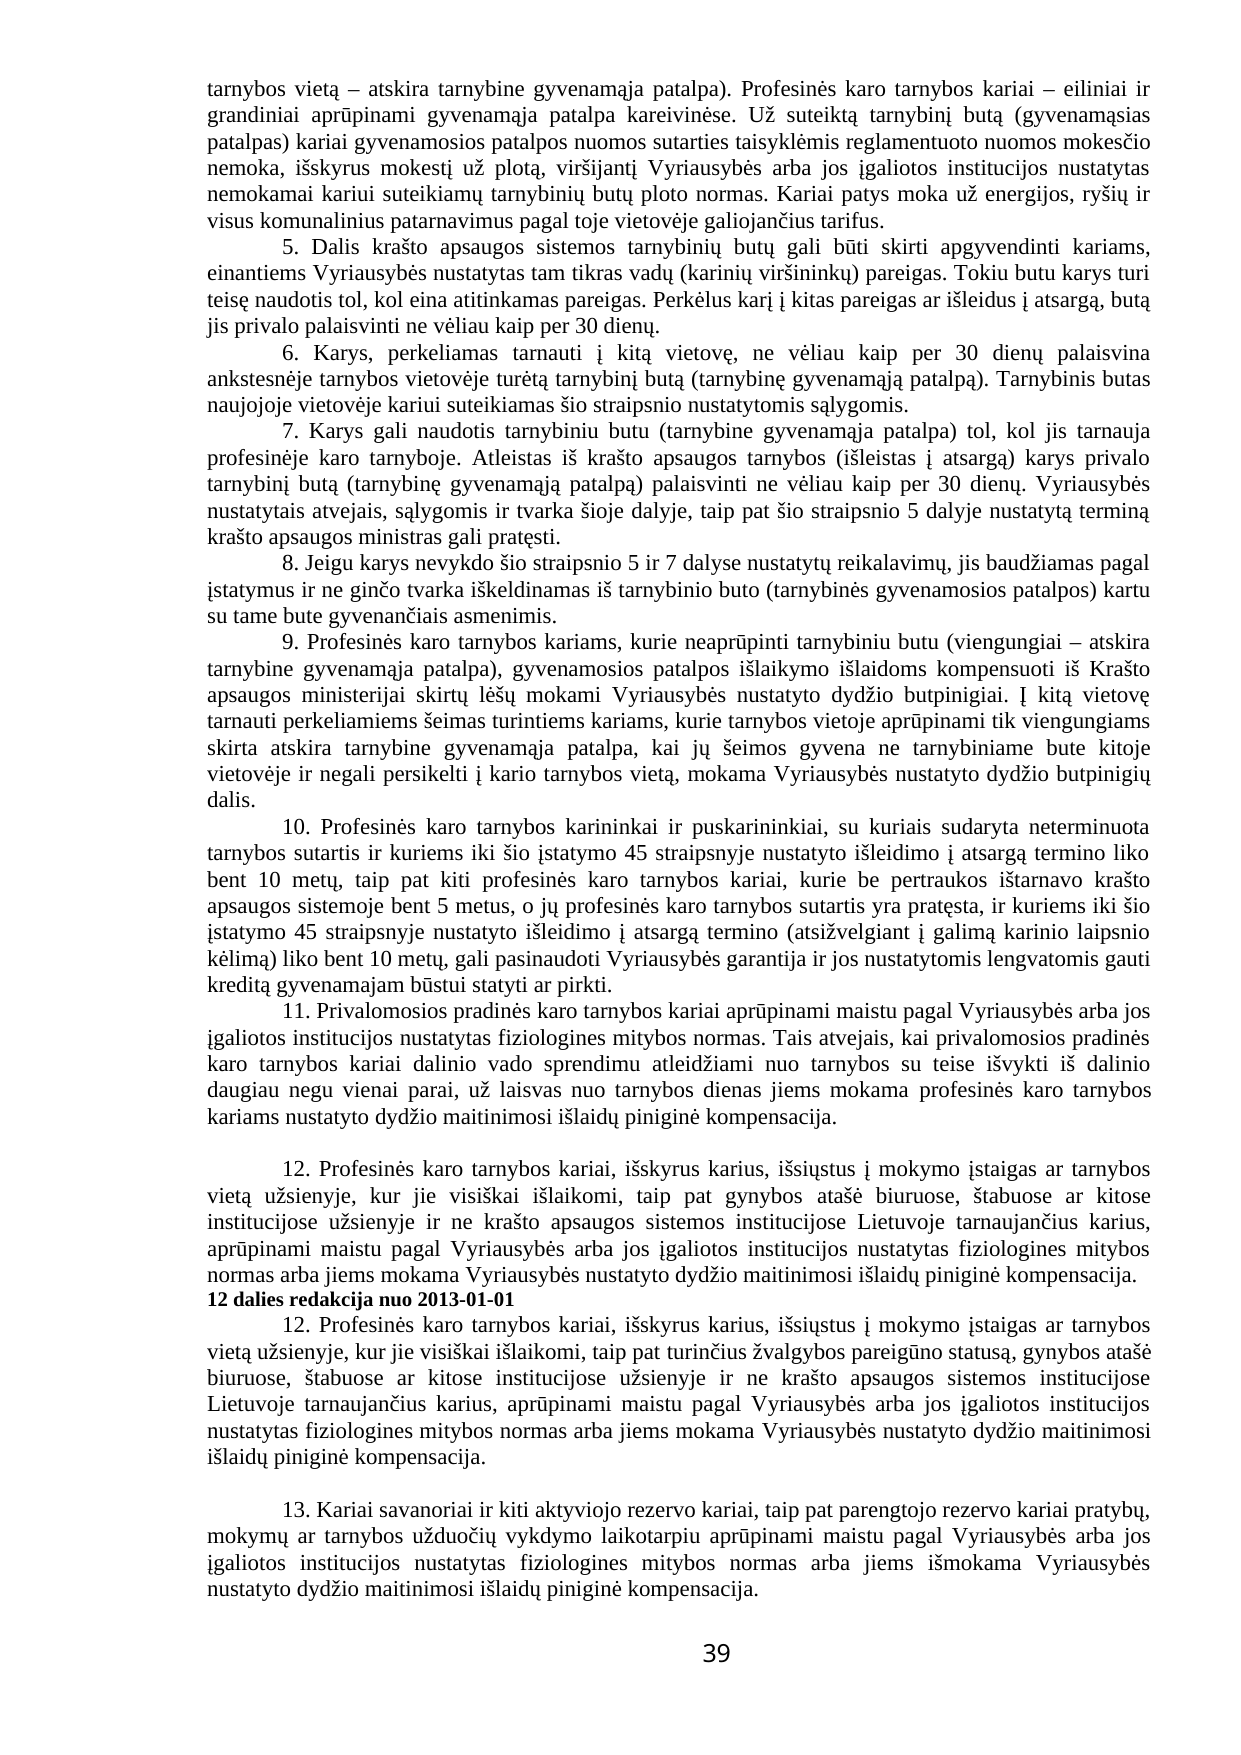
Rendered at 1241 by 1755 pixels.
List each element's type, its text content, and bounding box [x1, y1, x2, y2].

text 5. Dalis krašto apsaugos sistemos tarnybinių butų gali būti skirti apgyvendinti kariams, einantiems Vyriausybės nustatytas tam tikras vadų (karinių viršininkų) pareigas. Tokiu butu karys turi teisę naudotis tol, kol eina atitinkamas pareigas. Perkėlus karį į kitas pareigas ar išleidus į atsargą, butą jis privalo palaisvinti ne vėliau kaip per 30 dienų. [207, 233, 1152, 338]
text 12. Profesinės karo tarnybos kariai, išskyrus karius, išsiųstus į mokymo įstaigas ar tarnybos vietą užsienyje, kur jie visiškai išlaikomi, taip pat turinčius žvalgybos pareigūno statusą, gynybos atašė biuruose, štabuose ar kitose institucijose užsienyje ir ne krašto apsaugos sistemos institucijose Lietuvoje tarnaujančius karius, aprūpinami maistu pagal Vyriausybės arba jos įgaliotos institucijos nustatytas fiziologines mitybos normas arba jiems mokama Vyriausybės nustatyto dydžio maitinimosi išlaidų piniginė kompensacija. [207, 1311, 1152, 1469]
text 12 dalies redakcija nuo 2013-01-01 [207, 1287, 1152, 1311]
text 8. Jeigu karys nevykdo šio straipsnio 5 ir 7 dalyse nustatytų reikalavimų, jis baudžiamas pagal įstatymus ir ne ginčo tvarka iškeldinamas iš tarnybinio buto (tarnybinės gyvenamosios patalpos) kartu su tame bute gyvenančiais asmenimis. [207, 549, 1152, 628]
text 11. Privalomosios pradinės karo tarnybos kariai aprūpinami maistu pagal Vyriausybės arba jos įgaliotos institucijos nustatytas fiziologines mitybos normas. Tais atvejais, kai privalomosios pradinės karo tarnybos kariai dalinio vado sprendimu atleidžiami nuo tarnybos su teise išvykti iš dalinio daugiau negu vienai parai, už laisvas nuo tarnybos dienas jiems mokama profesinės karo tarnybos kariams nustatyto dydžio maitinimosi išlaidų piniginė kompensacija. [207, 997, 1152, 1129]
text 7. Karys gali naudotis tarnybiniu butu (tarnybine gyvenamąja patalpa) tol, kol jis tarnauja profesinėje karo tarnyboje. Atleistas iš krašto apsaugos tarnybos (išleistas į atsargą) karys privalo tarnybinį butą (tarnybinę gyvenamąją patalpą) palaisvinti ne vėliau kaip per 30 dienų. Vyriausybės nustatytais atvejais, sąlygomis ir tvarka šioje dalyje, taip pat šio straipsnio 5 dalyje nustatytą terminą krašto apsaugos ministras gali pratęsti. [207, 418, 1152, 549]
text 9. Profesinės karo tarnybos kariams, kurie neaprūpinti tarnybiniu butu (viengungiai – atskira tarnybine gyvenamąja patalpa), gyvenamosios patalpos išlaikymo išlaidoms kompensuoti iš Krašto apsaugos ministerijai skirtų lėšų mokami Vyriausybės nustatyto dydžio butpinigiai. Į kitą vietovę tarnauti perkeliamiems šeimas turintiems kariams, kurie tarnybos vietoje aprūpinami tik viengungiams skirta atskira tarnybine gyvenamąja patalpa, kai jų šeimos gyvena ne tarnybiniame bute kitoje vietovėje ir negali persikelti į kario tarnybos vietą, mokama Vyriausybės nustatyto dydžio butpinigių dalis. [207, 628, 1152, 813]
text 13. Kariai savanoriai ir kiti aktyviojo rezervo kariai, taip pat parengtojo rezervo kariai pratybų, mokymų ar tarnybos užduočių vykdymo laikotarpiu aprūpinami maistu pagal Vyriausybės arba jos įgaliotos institucijos nustatytas fiziologines mitybos normas arba jiems išmokama Vyriausybės nustatyto dydžio maitinimosi išlaidų piniginė kompensacija. [207, 1496, 1152, 1601]
text 10. Profesinės karo tarnybos karininkai ir puskarininkiai, su kuriais sudaryta neterminuota tarnybos sutartis ir kuriems iki šio įstatymo 45 straipsnyje nustatyto išleidimo į atsargą termino liko bent 10 metų, taip pat kiti profesinės karo tarnybos kariai, kurie be pertraukos ištarnavo krašto apsaugos sistemoje bent 5 metus, o jų profesinės karo tarnybos sutartis yra pratęsta, ir kuriems iki šio įstatymo 45 straipsnyje nustatyto išleidimo į atsargą termino (atsižvelgiant į galimą karinio laipsnio kėlimą) liko bent 10 metų, gali pasinaudoti Vyriausybės garantija ir jos nustatytomis lengvatomis gauti kreditą gyvenamajam būstui statyti ar pirkti. [207, 813, 1152, 997]
text tarnybos vietą – atskira tarnybine gyvenamąja patalpa). Profesinės karo tarnybos kariai – eiliniai ir grandiniai aprūpinami gyvenamąja patalpa kareivinėse. Už suteiktą tarnybinį butą (gyvenamąsias patalpas) kariai gyvenamosios patalpos nuomos sutarties taisyklėmis reglamentuoto nuomos mokesčio nemoka, išskyrus mokestį už plotą, viršijantį Vyriausybės arba jos įgaliotos institucijos nustatytas nemokamai kariui suteikiamų tarnybinių butų ploto normas. Kariai patys moka už energijos, ryšių ir visus komunalinius patarnavimus pagal toje vietovėje galiojančius tarifus. [207, 75, 1152, 233]
text 6. Karys, perkeliamas tarnauti į kitą vietovę, ne vėliau kaip per 30 dienų palaisvina ankstesnėje tarnybos vietovėje turėtą tarnybinį butą (tarnybinę gyvenamąją patalpą). Tarnybinis butas naujojoje vietovėje kariui suteikiamas šio straipsnio nustatytomis sąlygomis. [207, 338, 1152, 418]
text 12. Profesinės karo tarnybos kariai, išskyrus karius, išsiųstus į mokymo įstaigas ar tarnybos vietą užsienyje, kur jie visiškai išlaikomi, taip pat gynybos atašė biuruose, štabuose ar kitose institucijose užsienyje ir ne krašto apsaugos sistemos institucijose Lietuvoje tarnaujančius karius, aprūpinami maistu pagal Vyriausybės arba jos įgaliotos institucijos nustatytas fiziologines mitybos normas arba jiems mokama Vyriausybės nustatyto dydžio maitinimosi išlaidų piniginė kompensacija. [207, 1156, 1152, 1287]
